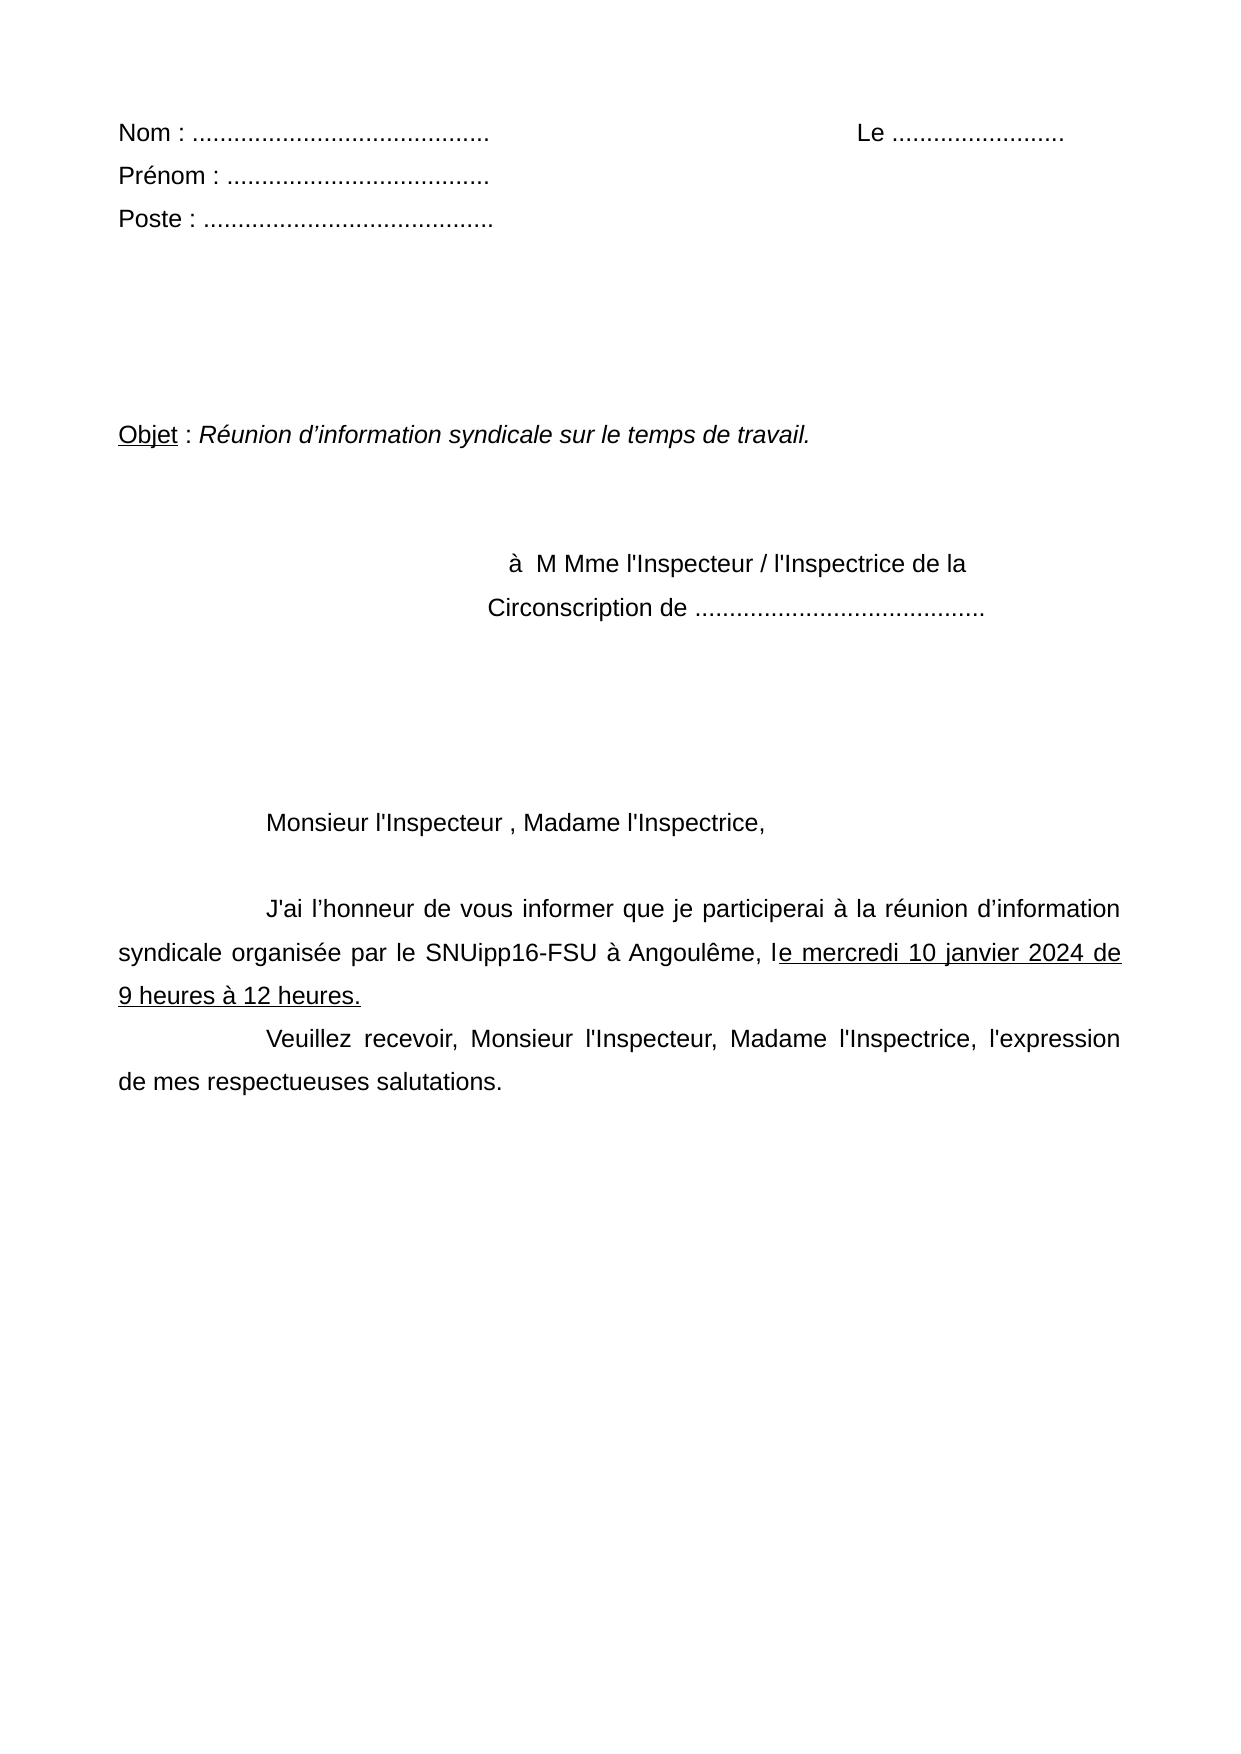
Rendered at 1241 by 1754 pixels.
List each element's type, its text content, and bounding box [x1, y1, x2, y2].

text à M Mme l'Inspecteur / l'Inspectrice de la Circonscription de .......................................... [118, 549, 1122, 621]
text Objet : Réunion d’information syndicale sur le temps de travail. [118, 420, 1122, 449]
text J'ai l’honneur de vous informer que je participerai à la réunion d’information syndicale organisée par le SNUipp16-FSU à Angoulême, le mercredi 10 janvier 2024 de 9 heures à 12 heures. [118, 894, 1122, 1009]
text Veuillez recevoir, Monsieur l'Inspecteur, Madame l'Inspectrice, l'expression de mes respectueuses salutations. [118, 1024, 1122, 1096]
text Poste : .......................................... [118, 204, 1122, 233]
text Nom : ........................................... Le ......................... [118, 118, 1122, 147]
text Prénom : ...................................... [118, 161, 1122, 190]
text Monsieur l'Inspecteur , Madame l'Inspectrice, [118, 808, 1122, 837]
